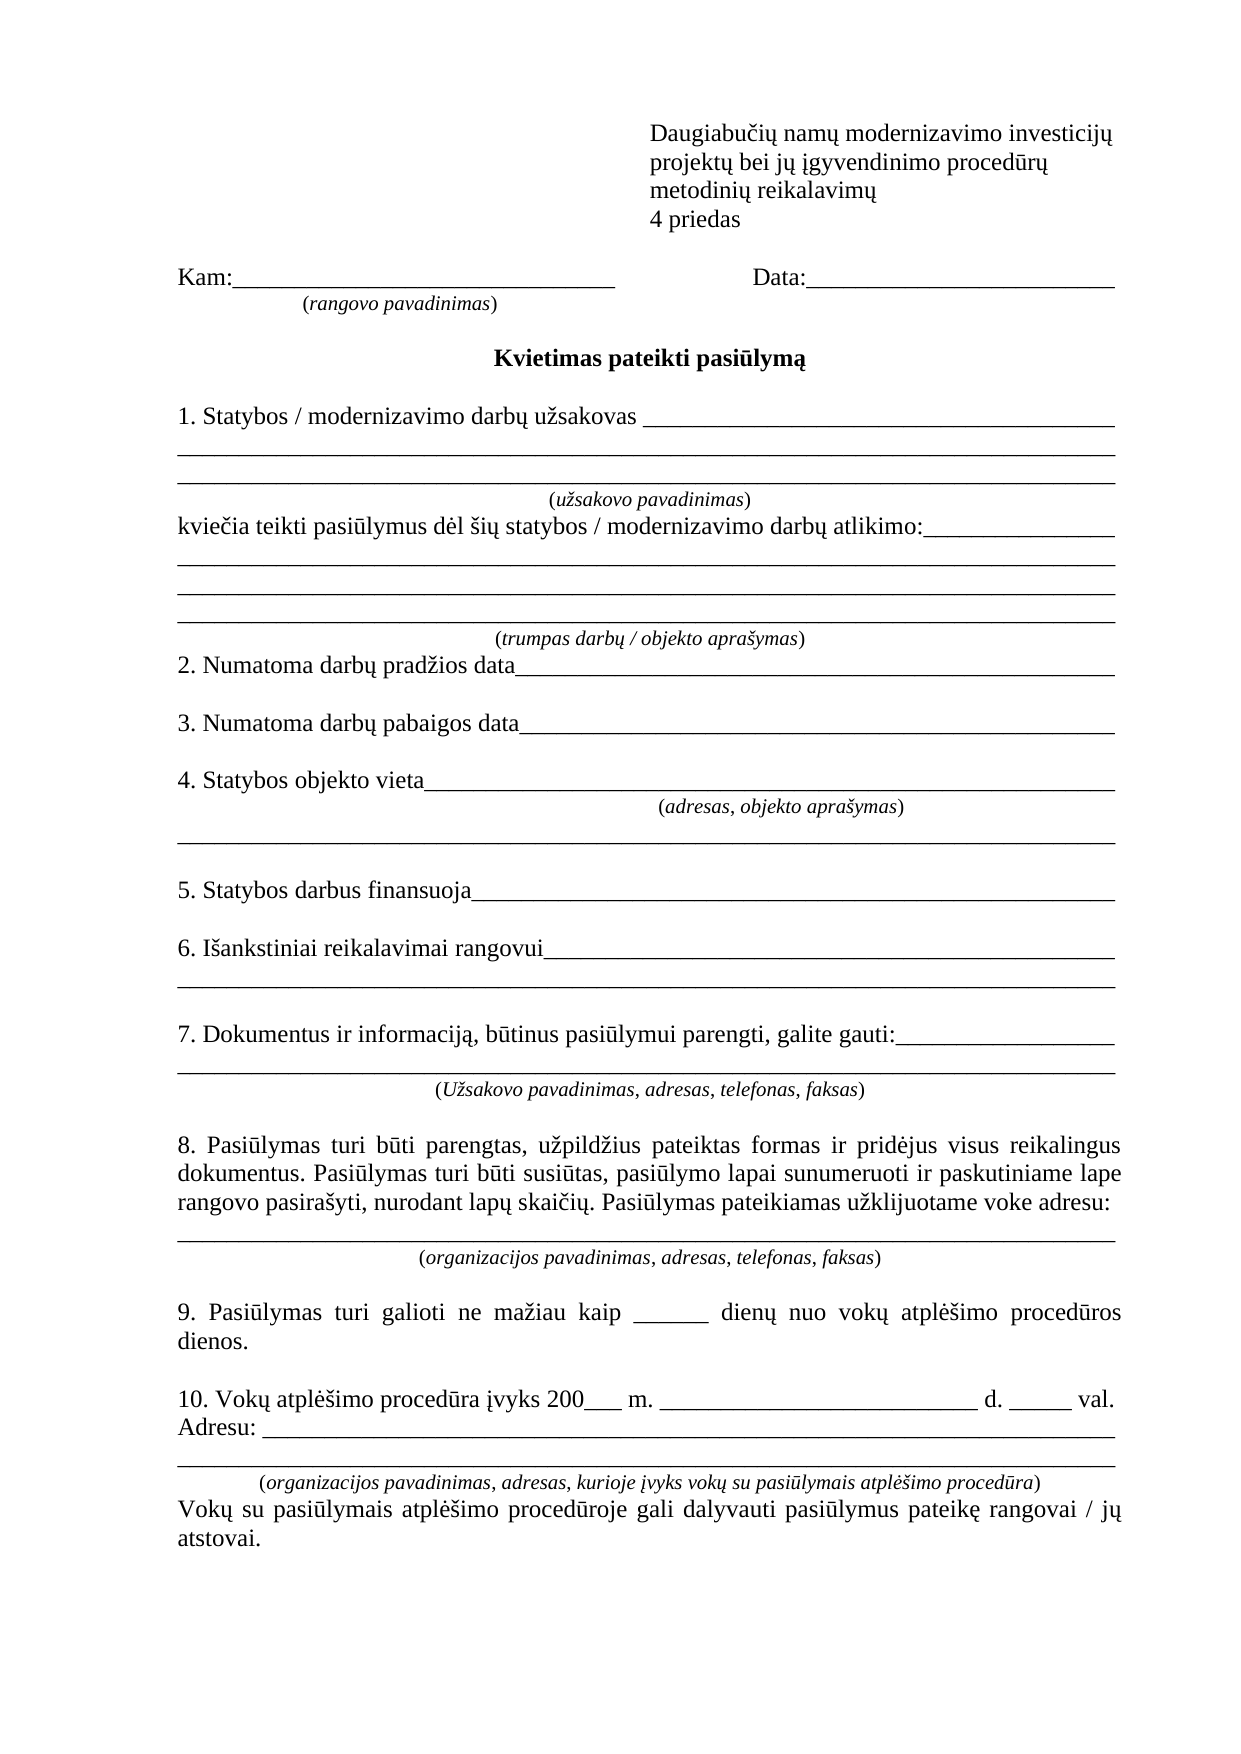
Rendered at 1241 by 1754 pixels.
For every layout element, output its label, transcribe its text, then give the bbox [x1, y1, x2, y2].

text 4. Statybos objekto vieta [177, 765, 1122, 794]
text (rangovo pavadinimas) [302, 291, 1122, 315]
text _ [177, 430, 1122, 458]
text (Užsakovo pavadinimas, adresas, telefonas, faksas) [177, 1077, 1122, 1101]
text 8. Pasiūlymas turi būti parengtas, užpildžius pateiktas formas ir pridėjus visus reikalingus dokumentus. Pasiūlymas turi būti susiūtas, pasiūlymo lapai sunumeruoti ir paskutiniame lape rangovo pasirašyti, nurodant lapų skaičių. Pasiūlymas pateikiamas užklijuotame voke adresu: [177, 1130, 1122, 1216]
text 7. Dokumentus ir informaciją, būtinus pasiūlymui parengti, galite gauti: [177, 1019, 1122, 1048]
text 2. Numatoma darbų pradžios data [177, 650, 1122, 679]
text 3. Numatoma darbų pabaigos data [177, 708, 1122, 737]
text (trumpas darbų / objekto aprašymas) [177, 626, 1122, 650]
text Adresu: [177, 1412, 1122, 1441]
text _ [177, 1048, 1122, 1077]
text 5. Statybos darbus finansuoja [177, 876, 1122, 904]
text 1. Statybos / modernizavimo darbų užsakovas [177, 401, 1122, 430]
text (adresas, objekto aprašymas) [440, 794, 1122, 818]
text (organizacijos pavadinimas, adresas, kurioje įvyks vokų su pasiūlymais atplėšimo procedūra) [177, 1470, 1122, 1494]
text 6. Išankstiniai reikalavimai rangovui [177, 933, 1122, 962]
text _ [177, 458, 1122, 487]
text _ [177, 962, 1122, 991]
text 10. Vokų atplėšimo procedūra įvyks 200___ m. d. _____ val. [177, 1384, 1122, 1412]
text 4 priedas [649, 204, 1122, 233]
text _ [177, 1441, 1122, 1470]
text (organizacijos pavadinimas, adresas, telefonas, faksas) [177, 1245, 1122, 1269]
text _ [177, 1216, 1122, 1245]
text (užsakovo pavadinimas) [177, 487, 1122, 511]
text _ [177, 569, 1122, 597]
text 9. Pasiūlymas turi galioti ne mažiau kaip ______ dienų nuo vokų atplėšimo procedūros dienos. [177, 1297, 1122, 1355]
text _ [177, 540, 1122, 569]
text Kam: Data: [177, 262, 1122, 291]
text _ [177, 597, 1122, 626]
text kviečia teikti pasiūlymus dėl šių statybos / modernizavimo darbų atlikimo: [177, 511, 1122, 540]
text Vokų su pasiūlymais atplėšimo procedūroje gali dalyvauti pasiūlymus pateikę rangovai / jų atstovai. [177, 1494, 1122, 1552]
text _ [177, 818, 1122, 847]
text Daugiabučių namų modernizavimo investicijų projektų bei jų įgyvendinimo procedūrų metodinių reikalavimų [649, 118, 1122, 204]
text Kvietimas pateikti pasiūlymą [177, 343, 1122, 372]
